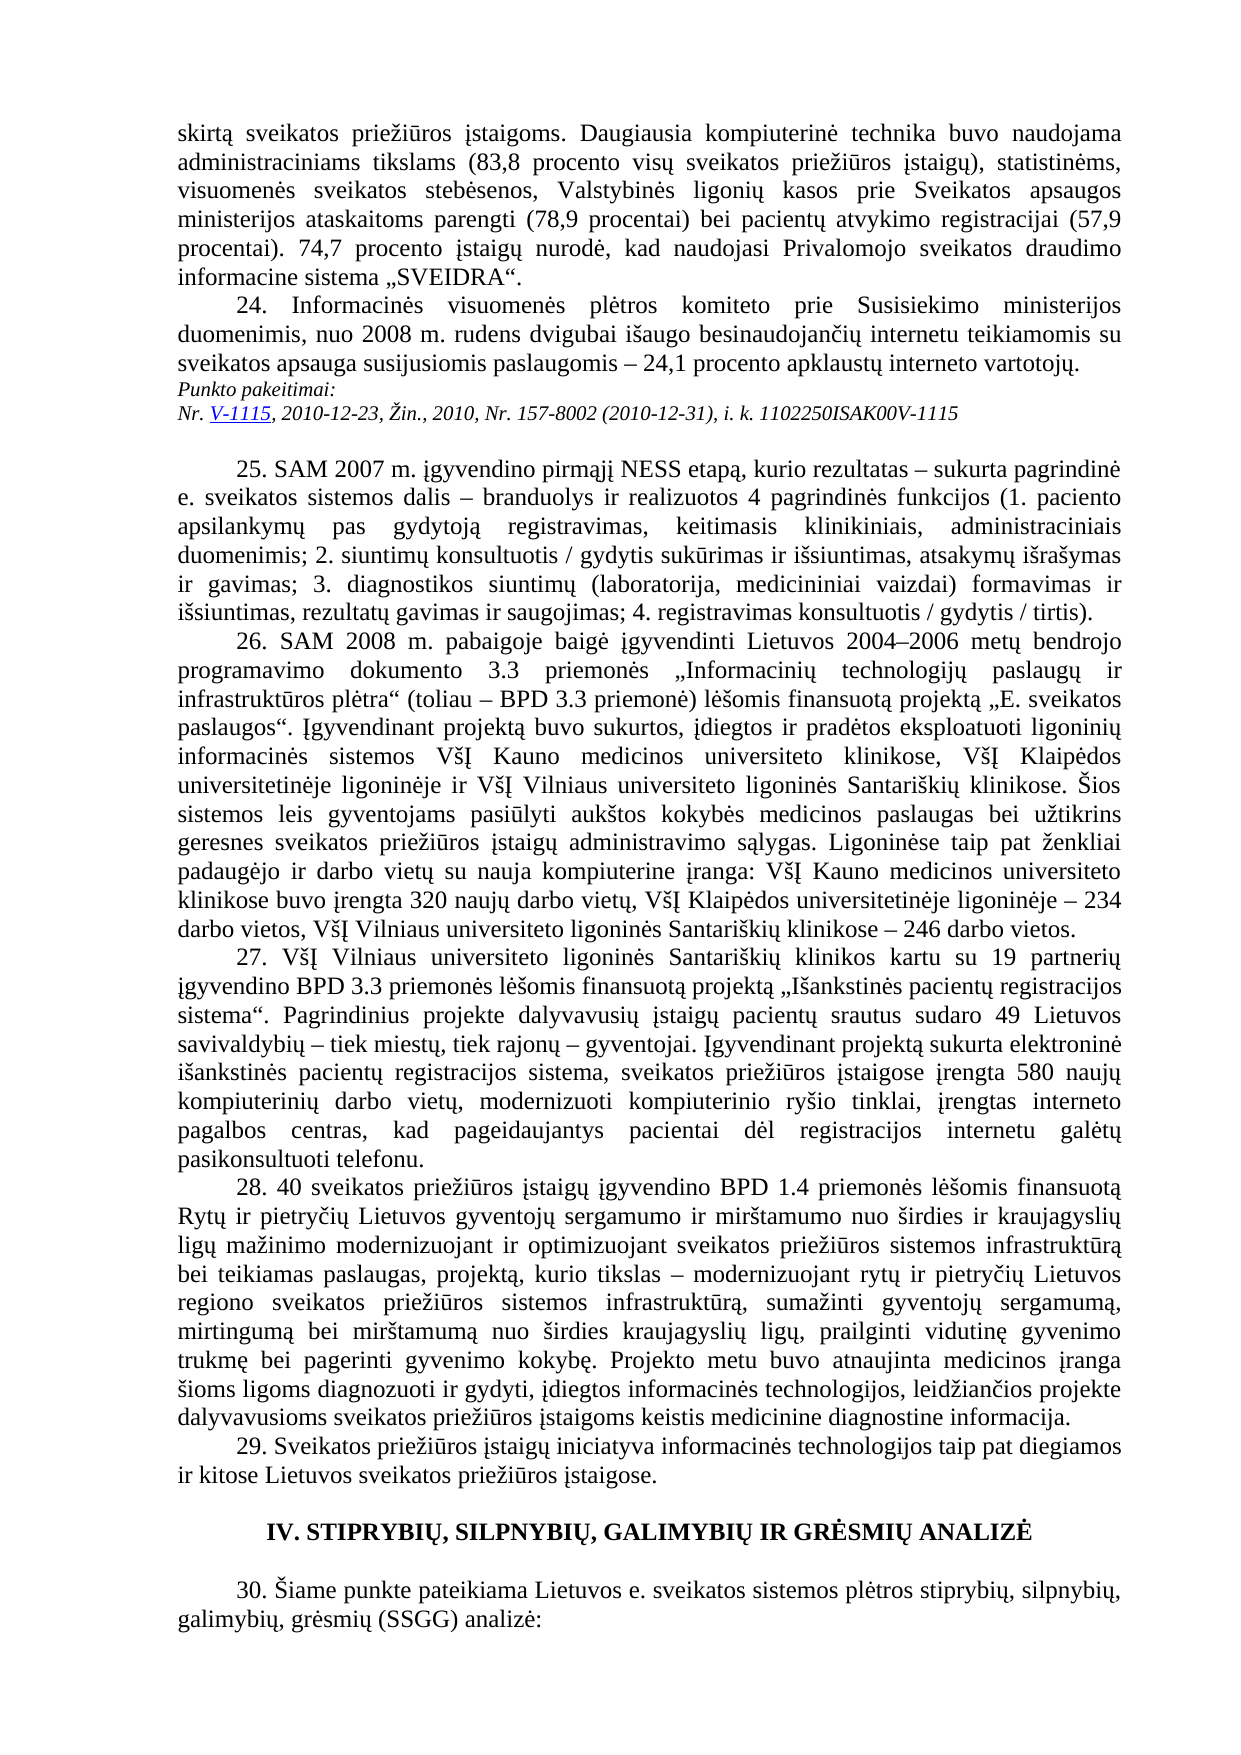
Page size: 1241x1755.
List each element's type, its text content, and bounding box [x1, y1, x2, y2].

text 26. SAM 2008 m. pabaigoje baigė įgyvendinti Lietuvos 2004–2006 metų bendrojo programavimo dokumento 3.3 priemonės „Informacinių technologijų paslaugų ir infrastruktūros plėtra“ (toliau – BPD 3.3 priemonė) lėšomis finansuotą projektą „E. sveikatos paslaugos“. Įgyvendinant projektą buvo sukurtos, įdiegtos ir pradėtos eksploatuoti ligoninių informacinės sistemos VšĮ Kauno medicinos universiteto klinikose, VšĮ Klaipėdos universitetinėje ligoninėje ir VšĮ Vilniaus universiteto ligoninės Santariškių klinikose. Šios sistemos leis gyventojams pasiūlyti aukštos kokybės medicinos paslaugas bei užtikrins geresnes sveikatos priežiūros įstaigų administravimo sąlygas. Ligoninėse taip pat ženkliai padaugėjo ir darbo vietų su nauja kompiuterine įranga: VšĮ Kauno medicinos universiteto klinikose buvo įrengta 320 naujų darbo vietų, VšĮ Klaipėdos universitetinėje ligoninėje – 234 darbo vietos, VšĮ Vilniaus universiteto ligoninės Santariškių klinikose – 246 darbo vietos. [177, 626, 1122, 942]
text Nr. V-1115, 2010-12-23, Žin., 2010, Nr. 157-8002 (2010-12-31), i. k. 1102250ISAK00V-1115 [177, 401, 1122, 425]
text 25. SAM 2007 m. įgyvendino pirmąjį NESS etapą, kurio rezultatas – sukurta pagrindinė e. sveikatos sistemos dalis – branduolys ir realizuotos 4 pagrindinės funkcijos (1. paciento apsilankymų pas gydytoją registravimas, keitimasis klinikiniais, administraciniais duomenimis; 2. siuntimų konsultuotis / gydytis sukūrimas ir išsiuntimas, atsakymų išrašymas ir gavimas; 3. diagnostikos siuntimų (laboratorija, medicininiai vaizdai) formavimas ir išsiuntimas, rezultatų gavimas ir saugojimas; 4. registravimas konsultuotis / gydytis / tirtis). [177, 454, 1122, 626]
text 30. Šiame punkte pateikiama Lietuvos e. sveikatos sistemos plėtros stiprybių, silpnybių, galimybių, grėsmių (SSGG) analizė: [177, 1575, 1122, 1632]
text 24. Informacinės visuomenės plėtros komiteto prie Susisiekimo ministerijos duomenimis, nuo 2008 m. rudens dvigubai išaugo besinaudojančių internetu teikiamomis su sveikatos apsauga susijusiomis paslaugomis – 24,1 procento apklaustų interneto vartotojų. [177, 291, 1122, 377]
text 29. Sveikatos priežiūros įstaigų iniciatyva informacinės technologijos taip pat diegiamos ir kitose Lietuvos sveikatos priežiūros įstaigose. [177, 1431, 1122, 1489]
text Punkto pakeitimai: [177, 377, 1122, 401]
text 28. 40 sveikatos priežiūros įstaigų įgyvendino BPD 1.4 priemonės lėšomis finansuotą Rytų ir pietryčių Lietuvos gyventojų sergamumo ir mirštamumo nuo širdies ir kraujagyslių ligų mažinimo modernizuojant ir optimizuojant sveikatos priežiūros sistemos infrastruktūrą bei teikiamas paslaugas, projektą, kurio tikslas – modernizuojant rytų ir pietryčių Lietuvos regiono sveikatos priežiūros sistemos infrastruktūrą, sumažinti gyventojų sergamumą, mirtingumą bei mirštamumą nuo širdies kraujagyslių ligų, prailginti vidutinę gyvenimo trukmę bei pagerinti gyvenimo kokybę. Projekto metu buvo atnaujinta medicinos įranga šioms ligoms diagnozuoti ir gydyti, įdiegtos informacinės technologijos, leidžiančios projekte dalyvavusioms sveikatos priežiūros įstaigoms keistis medicinine diagnostine informacija. [177, 1172, 1122, 1431]
text IV. STIPRYBIŲ, SILPNYBIŲ, GALIMYBIŲ IR GRĖSMIŲ ANALIZĖ [177, 1517, 1122, 1546]
text 27. VšĮ Vilniaus universiteto ligoninės Santariškių klinikos kartu su 19 partnerių įgyvendino BPD 3.3 priemonės lėšomis finansuotą projektą „Išankstinės pacientų registracijos sistema“. Pagrindinius projekte dalyvavusių įstaigų pacientų srautus sudaro 49 Lietuvos savivaldybių – tiek miestų, tiek rajonų – gyventojai. Įgyvendinant projektą sukurta elektroninė išankstinės pacientų registracijos sistema, sveikatos priežiūros įstaigose įrengta 580 naujų kompiuterinių darbo vietų, modernizuoti kompiuterinio ryšio tinklai, įrengtas interneto pagalbos centras, kad pageidaujantys pacientai dėl registracijos internetu galėtų pasikonsultuoti telefonu. [177, 942, 1122, 1172]
text skirtą sveikatos priežiūros įstaigoms. Daugiausia kompiuterinė technika buvo naudojama administraciniams tikslams (83,8 procento visų sveikatos priežiūros įstaigų), statistinėms, visuomenės sveikatos stebėsenos, Valstybinės ligonių kasos prie Sveikatos apsaugos ministerijos ataskaitoms parengti (78,9 procentai) bei pacientų atvykimo registracijai (57,9 procentai). 74,7 procento įstaigų nurodė, kad naudojasi Privalomojo sveikatos draudimo informacine sistema „SVEIDRA“. [177, 118, 1122, 291]
